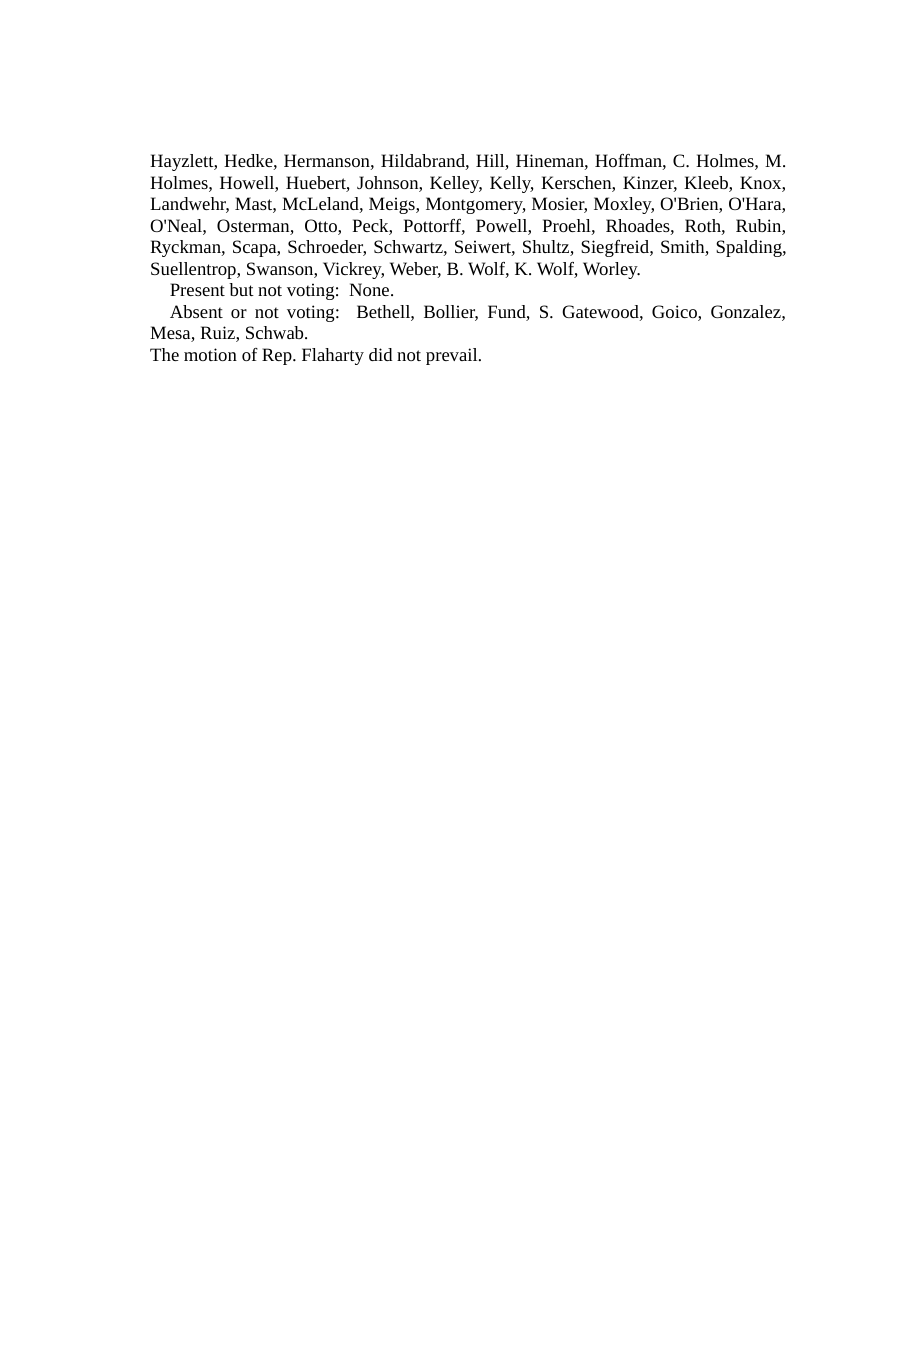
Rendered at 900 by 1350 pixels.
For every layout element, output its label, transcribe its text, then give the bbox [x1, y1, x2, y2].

text Hayzlett, Hedke, Hermanson, Hildabrand, Hill, Hineman, Hoffman, C. Holmes, M. Holmes, Howell, Huebert, Johnson, Kelley, Kelly, Kerschen, Kinzer, Kleeb, Knox, Landwehr, Mast, McLeland, Meigs, Montgomery, Mosier, Moxley, O'Brien, O'Hara, O'Neal, Osterman, Otto, Peck, Pottorff, Powell, Proehl, Rhoades, Roth, Rubin, Ryckman, Scapa, Schroeder, Schwartz, Seiwert, Shultz, Siegfreid, Smith, Spalding, Suellentrop, Swanson, Vickrey, Weber, B. Wolf, K. Wolf, Worley. [150, 150, 787, 279]
text Absent or not voting: Bethell, Bollier, Fund, S. Gatewood, Goico, Gonzalez, Mesa, Ruiz, Schwab. [150, 301, 787, 344]
text The motion of Rep. Flaharty did not prevail. [150, 344, 787, 366]
text Present but not voting: None. [150, 279, 787, 301]
